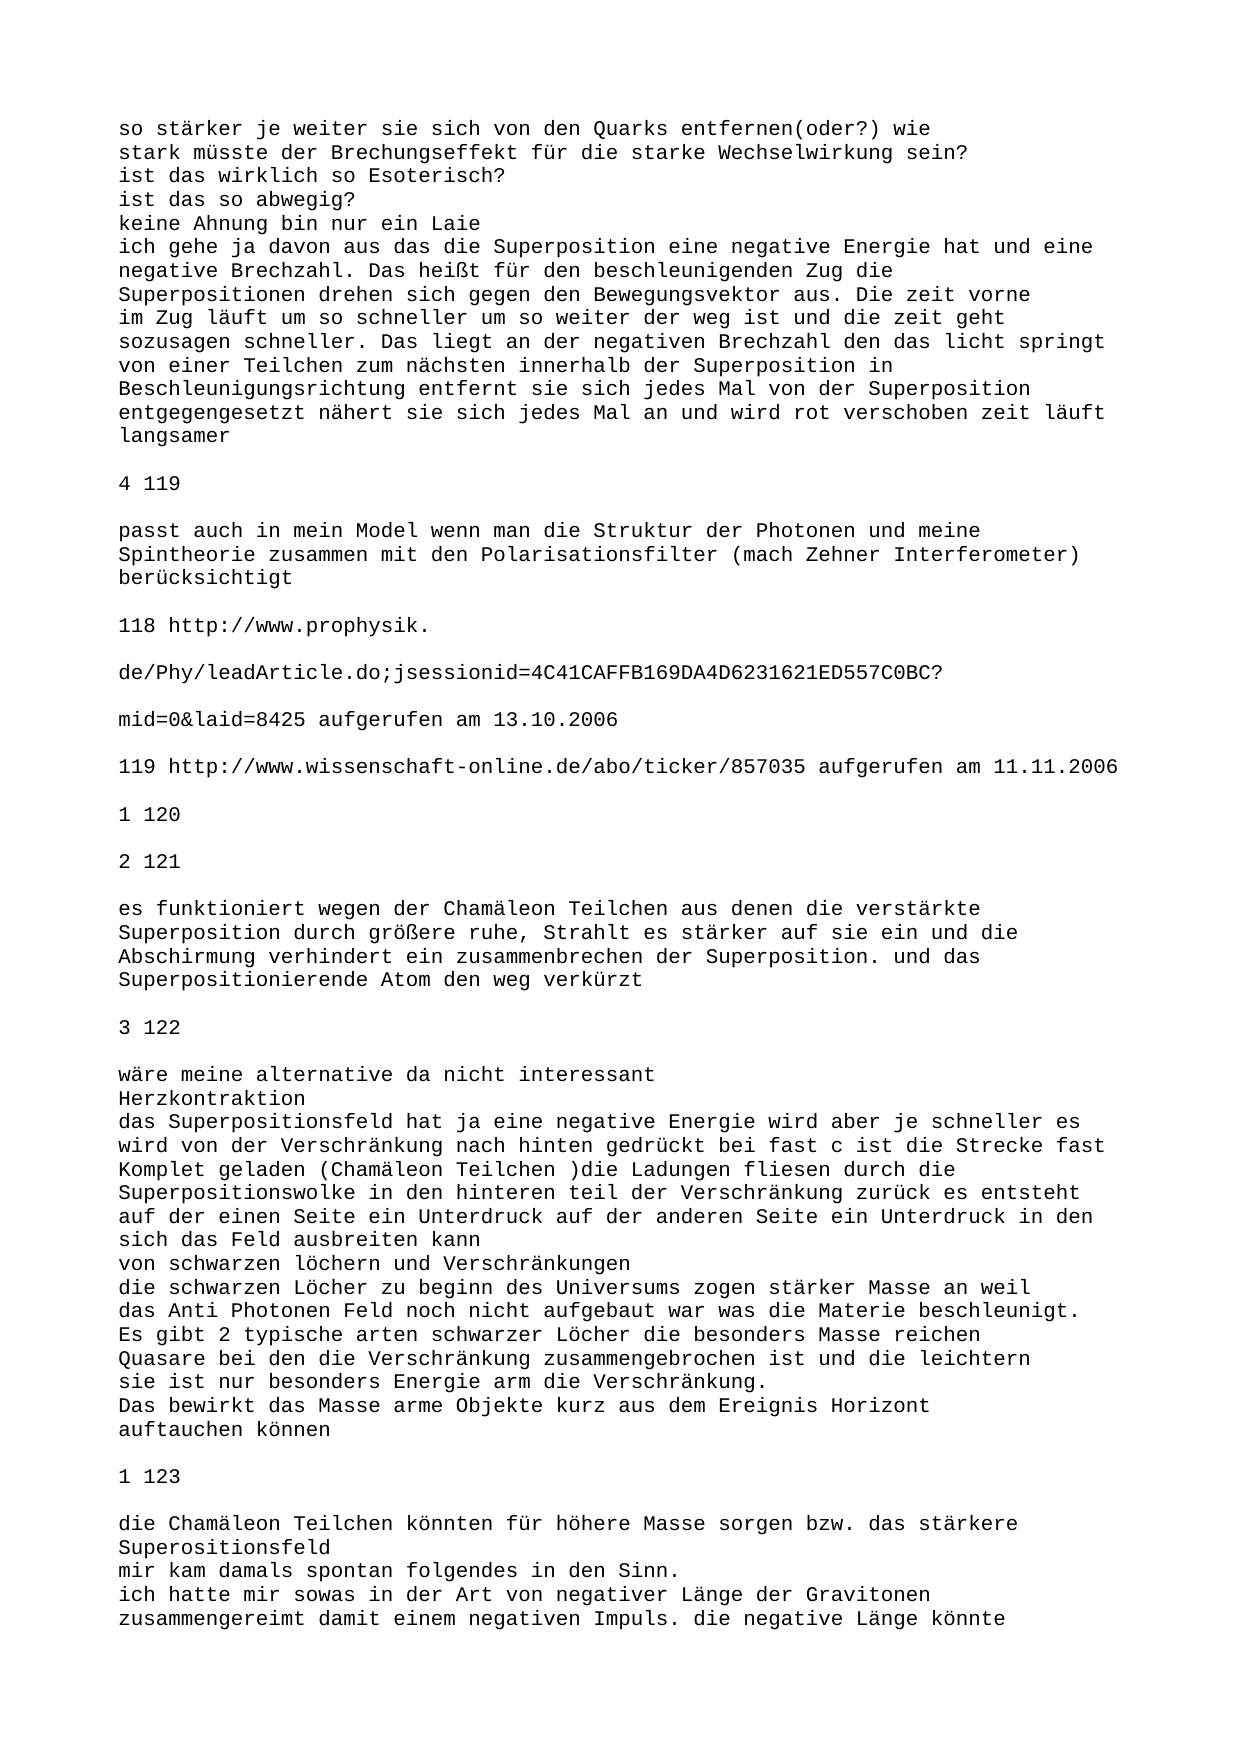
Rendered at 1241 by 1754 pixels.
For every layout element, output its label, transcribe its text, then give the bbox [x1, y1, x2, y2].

text mir kam damals spontan folgendes in den Sinn. [118, 1561, 1122, 1584]
text sich das Feld ausbreiten kann [118, 1229, 1122, 1253]
text Superposition durch größere ruhe, Strahlt es stärker auf sie ein und die [118, 922, 1122, 946]
text zusammengereimt damit einem negativen Impuls. die negative Länge könnte [118, 1608, 1122, 1631]
text Komplet geladen (Chamäleon Teilchen )die Ladungen fliesen durch die [118, 1158, 1122, 1182]
text ich hatte mir sowas in der Art von negativer Länge der Gravitonen [118, 1584, 1122, 1608]
text wäre meine alternative da nicht interessant [118, 1064, 1122, 1088]
text 2 121 [118, 851, 1122, 875]
text Superositionsfeld [118, 1537, 1122, 1561]
text auftauchen können [118, 1419, 1122, 1442]
text Spintheorie zusammen mit den Polarisationsfilter (mach Zehner Interferometer) [118, 544, 1122, 567]
text Quasare bei den die Verschränkung zusammengebrochen ist und die leichtern [118, 1348, 1122, 1371]
text Beschleunigungsrichtung entfernt sie sich jedes Mal von der Superposition [118, 378, 1122, 402]
text keine Ahnung bin nur ein Laie [118, 213, 1122, 236]
text langsamer [118, 426, 1122, 449]
text Herzkontraktion [118, 1088, 1122, 1111]
text von schwarzen löchern und Verschränkungen [118, 1253, 1122, 1277]
text die Chamäleon Teilchen könnten für höhere Masse sorgen bzw. das stärkere [118, 1513, 1122, 1537]
text auf der einen Seite ein Unterdruck auf der anderen Seite ein Unterdruck in den [118, 1206, 1122, 1229]
text 1 123 [118, 1466, 1122, 1489]
text negative Brechzahl. Das heißt für den beschleunigenden Zug die [118, 260, 1122, 284]
text berücksichtigt [118, 567, 1122, 591]
text ist das wirklich so Esoterisch? [118, 165, 1122, 189]
text wird von der Verschränkung nach hinten gedrückt bei fast c ist die Strecke fast [118, 1135, 1122, 1158]
text sozusagen schneller. Das liegt an der negativen Brechzahl den das licht springt [118, 331, 1122, 354]
text so stärker je weiter sie sich von den Quarks entfernen(oder?) wie [118, 118, 1122, 142]
text Das bewirkt das Masse arme Objekte kurz aus dem Ereignis Horizont [118, 1395, 1122, 1419]
text Es gibt 2 typische arten schwarzer Löcher die besonders Masse reichen [118, 1324, 1122, 1348]
text es funktioniert wegen der Chamäleon Teilchen aus denen die verstärkte [118, 898, 1122, 922]
text de/Phy/leadArticle.do;jsessionid=4C41CAFFB169DA4D6231621ED557C0BC? [118, 662, 1122, 686]
text ist das so abwegig? [118, 189, 1122, 213]
text Superpositionen drehen sich gegen den Bewegungsvektor aus. Die zeit vorne [118, 284, 1122, 307]
text im Zug läuft um so schneller um so weiter der weg ist und die zeit geht [118, 307, 1122, 331]
text Superpositionierende Atom den weg verkürzt [118, 969, 1122, 993]
text von einer Teilchen zum nächsten innerhalb der Superposition in [118, 354, 1122, 378]
text ich gehe ja davon aus das die Superposition eine negative Energie hat und eine [118, 236, 1122, 260]
text Abschirmung verhindert ein zusammenbrechen der Superposition. und das [118, 946, 1122, 969]
text sie ist nur besonders Energie arm die Verschränkung. [118, 1371, 1122, 1395]
text das Superpositionsfeld hat ja eine negative Energie wird aber je schneller es [118, 1111, 1122, 1135]
text entgegengesetzt nähert sie sich jedes Mal an und wird rot verschoben zeit läuft [118, 402, 1122, 426]
text mid=0&laid=8425 aufgerufen am 13.10.2006 [118, 709, 1122, 733]
text das Anti Photonen Feld noch nicht aufgebaut war was die Materie beschleunigt. [118, 1300, 1122, 1324]
text 118 http://www.prophysik. [118, 615, 1122, 638]
text 4 119 [118, 473, 1122, 496]
text die schwarzen Löcher zu beginn des Universums zogen stärker Masse an weil [118, 1277, 1122, 1300]
text 119 http://www.wissenschaft-online.de/abo/ticker/857035 aufgerufen am 11.11.2006 [118, 757, 1122, 780]
text 1 120 [118, 804, 1122, 827]
text stark müsste der Brechungseffekt für die starke Wechselwirkung sein? [118, 142, 1122, 165]
text Superpositionswolke in den hinteren teil der Verschränkung zurück es entsteht [118, 1182, 1122, 1206]
text passt auch in mein Model wenn man die Struktur der Photonen und meine [118, 520, 1122, 544]
text 3 122 [118, 1017, 1122, 1040]
